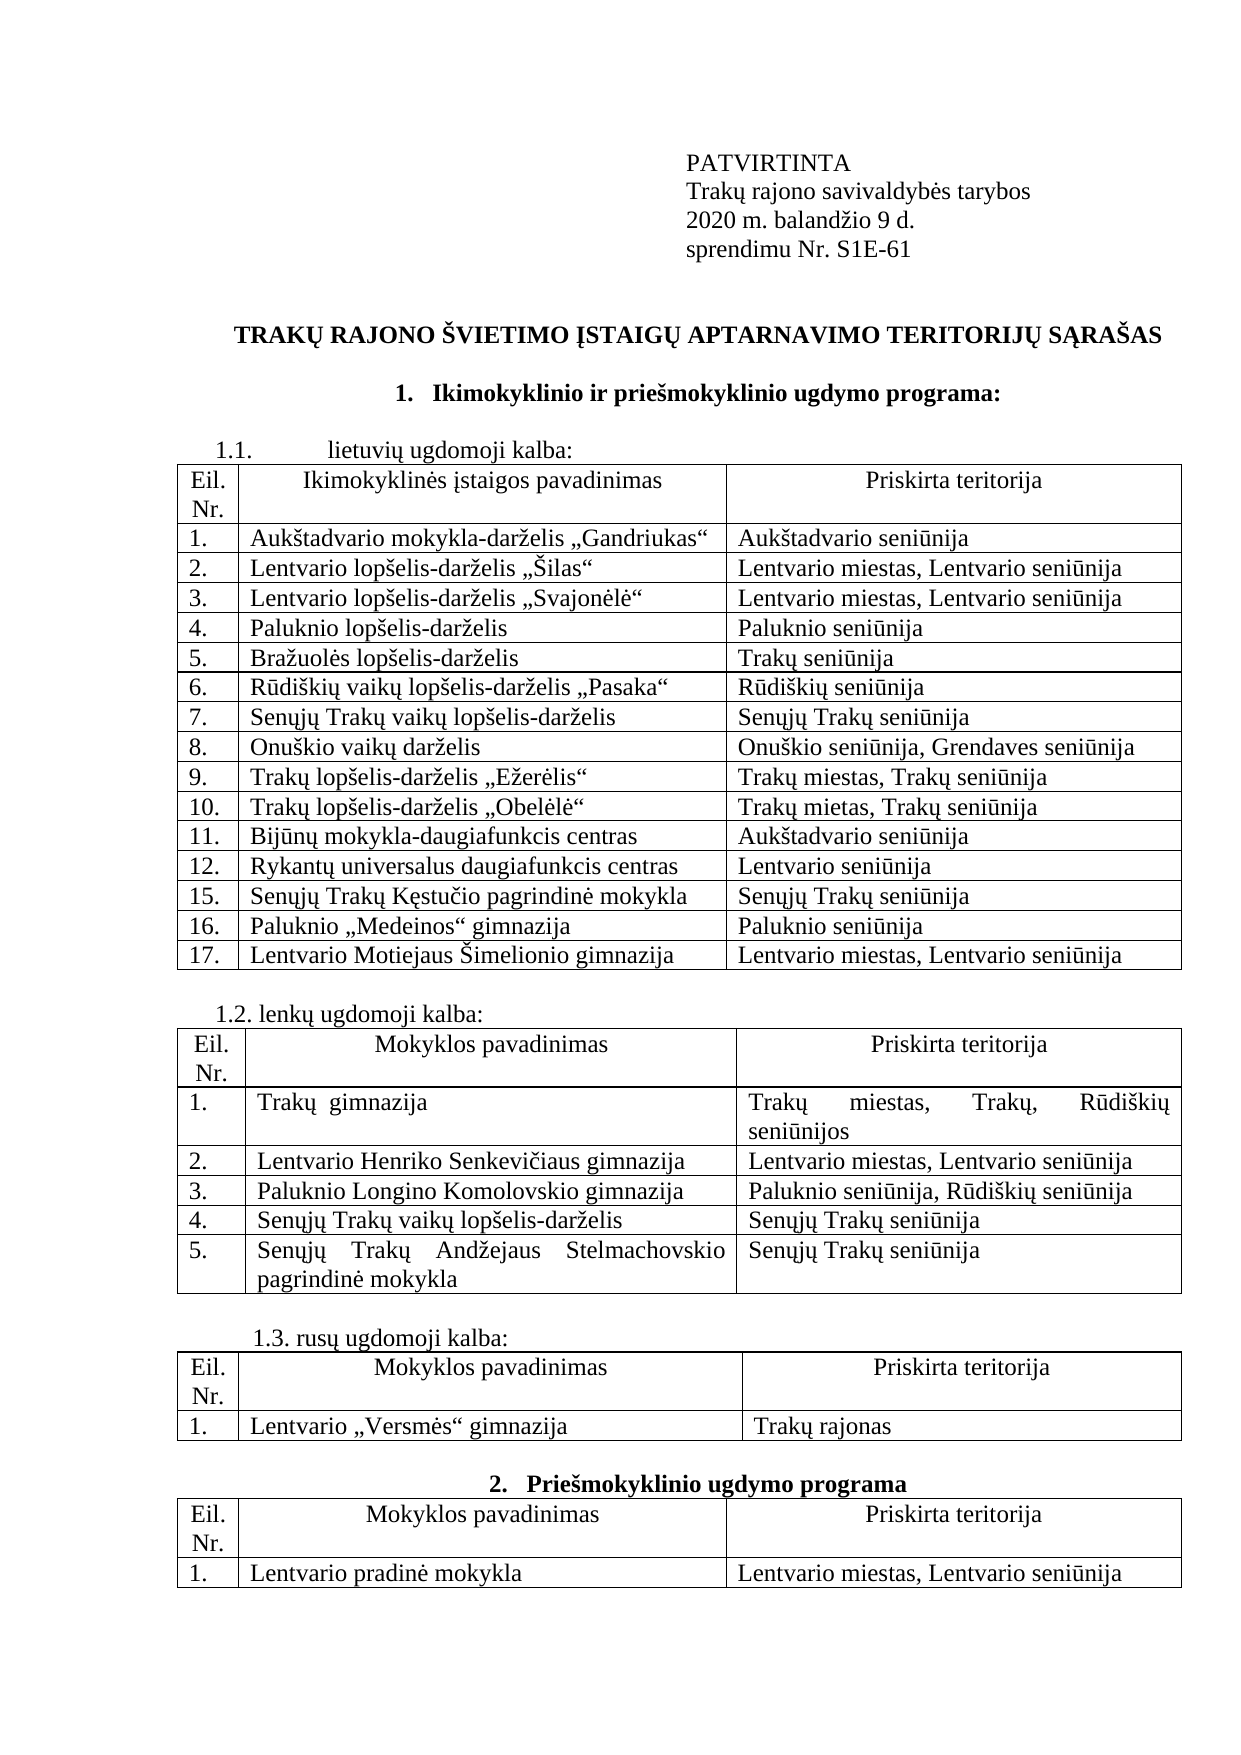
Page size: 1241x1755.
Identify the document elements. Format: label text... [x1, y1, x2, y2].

table_cell Trakų miestas, Trakų, Rūdiškių seniūnijos [737, 1088, 1181, 1145]
table_cell Paluknio seniūnija [727, 911, 1181, 939]
table_cell Trakų miestas, Trakų seniūnija [727, 762, 1181, 791]
table_cell 5. [178, 643, 238, 671]
table_cell Bijūnų mokykla-daugiafunkcis centras [239, 821, 726, 850]
table_header Mokyklos pavadinimas [246, 1029, 736, 1086]
text 1.2. lenkų ugdomoji kalba: [215, 999, 1181, 1028]
table_header Mokyklos pavadinimas [239, 1353, 742, 1410]
table_cell 10. [178, 792, 238, 820]
table_cell Senųjų Trakų vaikų lopšelis-darželis [239, 702, 726, 731]
table_cell 6. [178, 673, 238, 701]
table_cell Lentvario miestas, Lentvario seniūnija [727, 553, 1181, 582]
table_cell Rūdiškių seniūnija [727, 673, 1181, 701]
table_cell Trakų seniūnija [727, 643, 1181, 671]
table_cell 5. [178, 1235, 245, 1293]
table_cell Lentvario miestas, Lentvario seniūnija [727, 1558, 1181, 1587]
table_cell Trakų gimnazija [246, 1088, 736, 1145]
table_cell Paluknio Longino Komolovskio gimnazija [246, 1176, 736, 1204]
table_cell Trakų lopšelis-darželis „Obelėlė“ [239, 792, 726, 820]
text 2020 m. balandžio 9 d. [177, 205, 1181, 234]
table_cell 17. [178, 941, 238, 969]
table_cell Lentvario lopšelis-darželis „Svajonėlė“ [239, 583, 726, 612]
table_cell Rūdiškių vaikų lopšelis-darželis „Pasaka“ [239, 673, 726, 701]
table_cell Lentvario „Versmės“ gimnazija [239, 1411, 742, 1440]
table_cell Lentvario miestas, Lentvario seniūnija [727, 941, 1181, 969]
text sprendimu Nr. S1E-61 [177, 234, 1181, 263]
table_cell Senųjų Trakų Andžejaus Stelmachovskio pagrindinė mokykla [246, 1235, 736, 1293]
table_header Eil. Nr. [178, 1029, 245, 1086]
table_cell 1. [178, 1411, 238, 1440]
table_cell Senųjų Trakų seniūnija [727, 881, 1181, 910]
table_cell 15. [178, 881, 238, 910]
table_cell Aukštadvario seniūnija [727, 821, 1181, 850]
table_cell Paluknio seniūnija [727, 613, 1181, 642]
table_cell Lentvario seniūnija [727, 851, 1181, 880]
table_cell Aukštadvario mokykla-darželis „Gandriukas“ [239, 524, 726, 552]
table_cell 9. [178, 762, 238, 791]
table_cell Lentvario lopšelis-darželis „Šilas“ [239, 553, 726, 582]
table_header Eil. Nr. [178, 1353, 238, 1410]
table_header Priskirta teritorija [727, 465, 1181, 522]
table_cell Trakų mietas, Trakų seniūnija [727, 792, 1181, 820]
table_cell 1. [178, 524, 238, 552]
table_header Priskirta teritorija [737, 1029, 1181, 1086]
table_cell Onuškio vaikų darželis [239, 732, 726, 761]
table_cell 16. [178, 911, 238, 939]
table_header Ikimokyklinės įstaigos pavadinimas [239, 465, 726, 522]
table_header Mokyklos pavadinimas [239, 1499, 726, 1557]
table_header Priskirta teritorija [743, 1353, 1181, 1410]
table_header Eil. Nr. [178, 465, 238, 522]
text 1.1. lietuvių ugdomoji kalba: [215, 435, 1181, 464]
table_cell Senųjų Trakų seniūnija [727, 702, 1181, 731]
text 1.3. rusų ugdomoji kalba: [252, 1323, 1181, 1351]
text Trakų rajono savivaldybės tarybos [177, 176, 1181, 205]
table_cell 8. [178, 732, 238, 761]
table_cell Senųjų Trakų Kęstučio pagrindinė mokykla [239, 881, 726, 910]
table_cell Paluknio „Medeinos“ gimnazija [239, 911, 726, 939]
text PATVIRTINTA [177, 148, 1181, 176]
table_cell Senųjų Trakų seniūnija [737, 1235, 1181, 1293]
table_cell Lentvario miestas, Lentvario seniūnija [727, 583, 1181, 612]
text 1. Ikimokyklinio ir priešmokyklinio ugdymo programa: [215, 378, 1181, 406]
table_cell Trakų rajonas [743, 1411, 1181, 1440]
table_cell 3. [178, 1176, 245, 1204]
table_cell 4. [178, 1206, 245, 1234]
text 2. Priešmokyklinio ugdymo programa [215, 1469, 1181, 1498]
table_cell Trakų lopšelis-darželis „Ežerėlis“ [239, 762, 726, 791]
table_cell 7. [178, 702, 238, 731]
table_cell 3. [178, 583, 238, 612]
table_cell Lentvario miestas, Lentvario seniūnija [737, 1146, 1181, 1175]
text TRAKŲ RAJONO ŠVIETIMO ĮSTAIGŲ APTARNAVIMO TERITORIJŲ SĄRAŠAS [215, 320, 1181, 349]
table_cell Paluknio seniūnija, Rūdiškių seniūnija [737, 1176, 1181, 1204]
table_header Eil. Nr. [178, 1499, 238, 1557]
table_cell 1. [178, 1088, 245, 1145]
table_cell 2. [178, 1146, 245, 1175]
table_cell Bražuolės lopšelis-darželis [239, 643, 726, 671]
table_cell Senųjų Trakų vaikų lopšelis-darželis [246, 1206, 736, 1234]
table_cell 11. [178, 821, 238, 850]
table_cell Onuškio seniūnija, Grendaves seniūnija [727, 732, 1181, 761]
table_cell Aukštadvario seniūnija [727, 524, 1181, 552]
table_cell Lentvario Henriko Senkevičiaus gimnazija [246, 1146, 736, 1175]
table_cell 2. [178, 553, 238, 582]
table_cell Rykantų universalus daugiafunkcis centras [239, 851, 726, 880]
table_cell Lentvario pradinė mokykla [239, 1558, 726, 1587]
table_cell 4. [178, 613, 238, 642]
table_cell Lentvario Motiejaus Šimelionio gimnazija [239, 941, 726, 969]
table_cell Senųjų Trakų seniūnija [737, 1206, 1181, 1234]
table_cell 12. [178, 851, 238, 880]
table_cell Paluknio lopšelis-darželis [239, 613, 726, 642]
table_cell 1. [178, 1558, 238, 1587]
table_header Priskirta teritorija [727, 1499, 1181, 1557]
